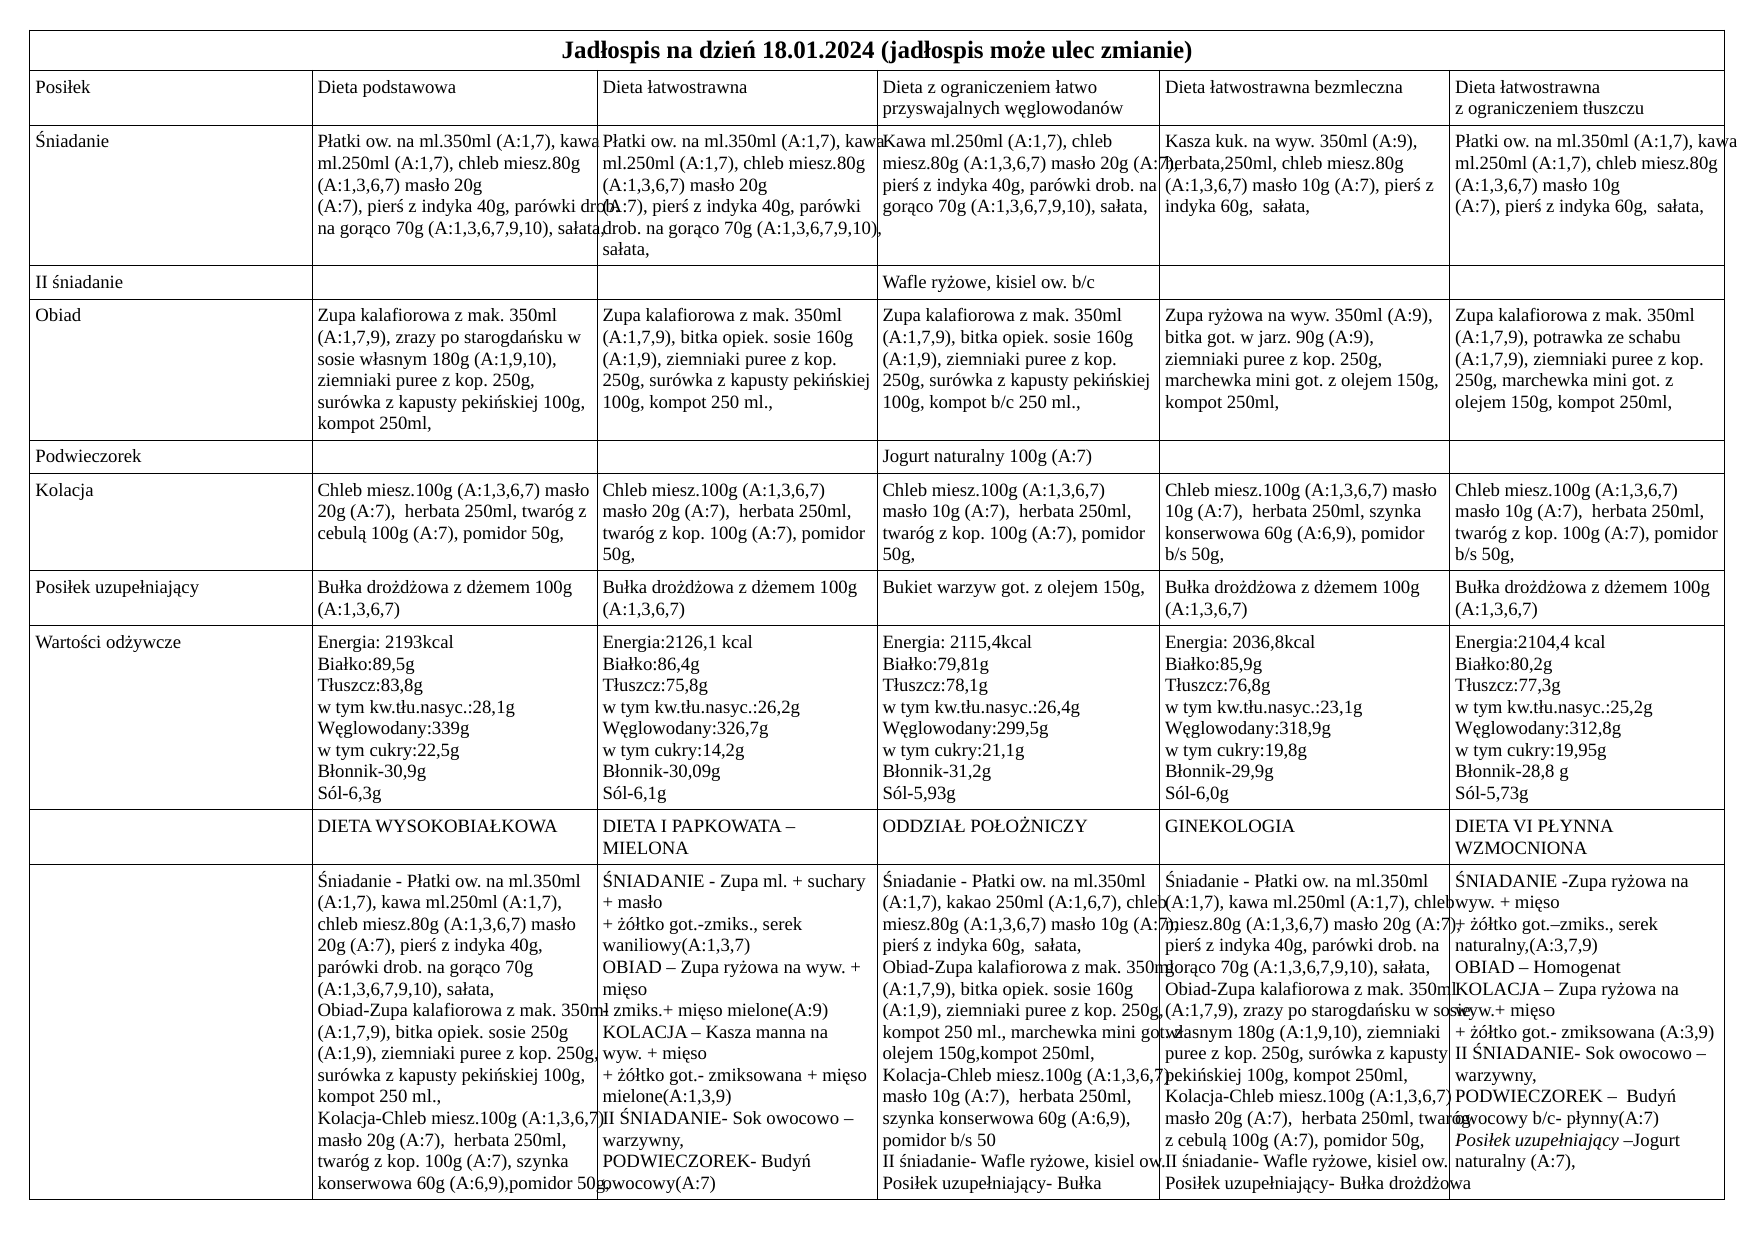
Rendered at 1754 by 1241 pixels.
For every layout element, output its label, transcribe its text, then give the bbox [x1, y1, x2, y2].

table_cell [313, 441, 597, 473]
table_cell ŚNIADANIE -Zupa ryżowa na wyw. + mięso + żółtko got.–zmiks., serek naturalny,(A:3,7,9) OBIAD – Homogenat KOLACJA – Zupa ryżowa na wyw.+ mięso + żółtko got.- zmiksowana (A:3,9) II ŚNIADANIE- Sok owocowo – warzywny, PODWIECZOREK – Budyń owocowy b/c- płynny(A:7) Posiłek uzupełniający –Jogurt naturalny (A:7), [1450, 865, 1724, 1199]
table_cell Energia: 2115,4kcal Białko:79,81g Tłuszcz:78,1g w tym kw.tłu.nasyc.:26,4g Węglowodany:299,5g w tym cukry:21,1g Błonnik-31,2g Sól-5,93g [878, 626, 1159, 809]
table_cell [1450, 441, 1724, 473]
table_cell [1160, 266, 1449, 298]
table_cell [1160, 441, 1449, 473]
table_cell Bułka drożdżowa z dżemem 100g (A:1,3,6,7) [598, 571, 877, 625]
table_cell Płatki ow. na ml.350ml (A:1,7), kawa ml.250ml (A:1,7), chleb miesz.80g (A:1,3,6,7) masło 10g (A:7), pierś z indyka 60g, sałata, [1450, 126, 1724, 265]
table_cell Dieta z ograniczeniem łatwo przyswajalnych węglowodanów [878, 71, 1159, 124]
table_cell Jogurt naturalny 100g (A:7) [878, 441, 1159, 473]
table_cell [30, 810, 312, 864]
table_cell Energia: 2036,8kcal Białko:85,9g Tłuszcz:76,8g w tym kw.tłu.nasyc.:23,1g Węglowodany:318,9g w tym cukry:19,8g Błonnik-29,9g Sól-6,0g [1160, 626, 1449, 809]
table_cell DIETA I PAPKOWATA – MIELONA [598, 810, 877, 864]
table_cell [1450, 266, 1724, 298]
table_cell Obiad [30, 300, 312, 439]
table_cell Płatki ow. na ml.350ml (A:1,7), kawa ml.250ml (A:1,7), chleb miesz.80g (A:1,3,6,7) masło 20g (A:7), pierś z indyka 40g, parówki drob. na gorąco 70g (A:1,3,6,7,9,10), sałata, [313, 126, 597, 265]
table_cell Kasza kuk. na wyw. 350ml (A:9), herbata,250ml, chleb miesz.80g (A:1,3,6,7) masło 10g (A:7), pierś z indyka 60g, sałata, [1160, 126, 1449, 265]
table_cell Śniadanie - Płatki ow. na ml.350ml (A:1,7), kakao 250ml (A:1,6,7), chleb miesz.80g (A:1,3,6,7) masło 10g (A:7), pierś z indyka 60g, sałata, Obiad-Zupa kalafiorowa z mak. 350ml (A:1,7,9), bitka opiek. sosie 160g (A:1,9), ziemniaki puree z kop. 250g, kompot 250 ml., marchewka mini got. z olejem 150g,kompot 250ml, Kolacja-Chleb miesz.100g (A:1,3,6,7) masło 10g (A:7), herbata 250ml, szynka konserwowa 60g (A:6,9), pomidor b/s 50 II śniadanie- Wafle ryżowe, kisiel ow. Posiłek uzupełniający- Bułka drożdżowa z dżemem 100g (A:1,3,6,7) [878, 865, 1159, 1199]
table_cell Kawa ml.250ml (A:1,7), chleb miesz.80g (A:1,3,6,7) masło 20g (A:7), pierś z indyka 40g, parówki drob. na gorąco 70g (A:1,3,6,7,9,10), sałata, [878, 126, 1159, 265]
table_cell Chleb miesz.100g (A:1,3,6,7) masło 10g (A:7), herbata 250ml, twaróg z kop. 100g (A:7), pomidor 50g, [878, 474, 1159, 570]
table_cell Energia: 2193kcal Białko:89,5g Tłuszcz:83,8g w tym kw.tłu.nasyc.:28,1g Węglowodany:339g w tym cukry:22,5g Błonnik-30,9g Sól-6,3g [313, 626, 597, 809]
table_cell [313, 266, 597, 298]
table_cell Chleb miesz.100g (A:1,3,6,7) masło 10g (A:7), herbata 250ml, szynka konserwowa 60g (A:6,9), pomidor b/s 50g, [1160, 474, 1449, 570]
table_cell Dieta łatwostrawna bezmleczna [1160, 71, 1449, 124]
table_cell Zupa kalafiorowa z mak. 350ml (A:1,7,9), potrawka ze schabu (A:1,7,9), ziemniaki puree z kop. 250g, marchewka mini got. z olejem 150g, kompot 250ml, [1450, 300, 1724, 439]
table_cell Posiłek [30, 71, 312, 124]
table_cell Zupa kalafiorowa z mak. 350ml (A:1,7,9), zrazy po starogdańsku w sosie własnym 180g (A:1,9,10), ziemniaki puree z kop. 250g, surówka z kapusty pekińskiej 100g, kompot 250ml, [313, 300, 597, 439]
table_cell Podwieczorek [30, 441, 312, 473]
table_cell Bułka drożdżowa z dżemem 100g (A:1,3,6,7) [1160, 571, 1449, 625]
table_cell Śniadanie - Płatki ow. na ml.350ml (A:1,7), kawa ml.250ml (A:1,7), chleb miesz.80g (A:1,3,6,7) masło 20g (A:7), pierś z indyka 40g, parówki drob. na gorąco 70g (A:1,3,6,7,9,10), sałata, Obiad-Zupa kalafiorowa z mak. 350ml (A:1,7,9), zrazy po starogdańsku w sosie własnym 180g (A:1,9,10), ziemniaki puree z kop. 250g, surówka z kapusty pekińskiej 100g, kompot 250ml, Kolacja-Chleb miesz.100g (A:1,3,6,7) masło 20g (A:7), herbata 250ml, twaróg z cebulą 100g (A:7), pomidor 50g, II śniadanie- Wafle ryżowe, kisiel ow. Posiłek uzupełniający- Bułka drożdżowa z dżemem 100g (A:1,3,6,7) [1160, 865, 1449, 1199]
table_cell [598, 441, 877, 473]
table_cell Zupa ryżowa na wyw. 350ml (A:9), bitka got. w jarz. 90g (A:9), ziemniaki puree z kop. 250g, marchewka mini got. z olejem 150g, kompot 250ml, [1160, 300, 1449, 439]
table_cell Bukiet warzyw got. z olejem 150g, [878, 571, 1159, 625]
table_cell [30, 865, 312, 1199]
table_cell Wafle ryżowe, kisiel ow. b/c [878, 266, 1159, 298]
table_cell Dieta łatwostrawna z ograniczeniem tłuszczu [1450, 71, 1724, 124]
table_cell Bułka drożdżowa z dżemem 100g (A:1,3,6,7) [313, 571, 597, 625]
table_cell Dieta podstawowa [313, 71, 597, 124]
table_cell Dieta łatwostrawna [598, 71, 877, 124]
table_cell ODDZIAŁ POŁOŻNICZY [878, 810, 1159, 864]
table_cell Płatki ow. na ml.350ml (A:1,7), kawa ml.250ml (A:1,7), chleb miesz.80g (A:1,3,6,7) masło 20g (A:7), pierś z indyka 40g, parówki drob. na gorąco 70g (A:1,3,6,7,9,10), sałata, [598, 126, 877, 265]
table_cell Chleb miesz.100g (A:1,3,6,7) masło 10g (A:7), herbata 250ml, twaróg z kop. 100g (A:7), pomidor b/s 50g, [1450, 474, 1724, 570]
table_cell DIETA WYSOKOBIAŁKOWA [313, 810, 597, 864]
table_cell Zupa kalafiorowa z mak. 350ml (A:1,7,9), bitka opiek. sosie 160g (A:1,9), ziemniaki puree z kop. 250g, surówka z kapusty pekińskiej 100g, kompot 250 ml., [598, 300, 877, 439]
table_cell DIETA VI PŁYNNA WZMOCNIONA [1450, 810, 1724, 864]
table_cell Śniadanie - Płatki ow. na ml.350ml (A:1,7), kawa ml.250ml (A:1,7), chleb miesz.80g (A:1,3,6,7) masło 20g (A:7), pierś z indyka 40g, parówki drob. na gorąco 70g (A:1,3,6,7,9,10), sałata, Obiad-Zupa kalafiorowa z mak. 350ml (A:1,7,9), bitka opiek. sosie 250g (A:1,9), ziemniaki puree z kop. 250g, surówka z kapusty pekińskiej 100g, kompot 250 ml., Kolacja-Chleb miesz.100g (A:1,3,6,7) masło 20g (A:7), herbata 250ml, twaróg z kop. 100g (A:7), szynka konserwowa 60g (A:6,9),pomidor 50g, II śniadanie- Wafle ryżowe, kisiel ow. Posiłek uzupełniający- Bułka drożdżowa z dżemem 100g (A:1,3,6,7) [313, 865, 597, 1199]
table_cell GINEKOLOGIA [1160, 810, 1449, 864]
table_cell Posiłek uzupełniający [30, 571, 312, 625]
table_cell Wartości odżywcze [30, 626, 312, 809]
table_cell Chleb miesz.100g (A:1,3,6,7) masło 20g (A:7), herbata 250ml, twaróg z kop. 100g (A:7), pomidor 50g, [598, 474, 877, 570]
table_cell Energia:2104,4 kcal Białko:80,2g Tłuszcz:77,3g w tym kw.tłu.nasyc.:25,2g Węglowodany:312,8g w tym cukry:19,95g Błonnik-28,8 g Sól-5,73g [1450, 626, 1724, 809]
table_cell Zupa kalafiorowa z mak. 350ml (A:1,7,9), bitka opiek. sosie 160g (A:1,9), ziemniaki puree z kop. 250g, surówka z kapusty pekińskiej 100g, kompot b/c 250 ml., [878, 300, 1159, 439]
table_cell Jadłospis na dzień 18.01.2024 (jadłospis może ulec zmianie) [30, 31, 1724, 70]
table_cell [598, 266, 877, 298]
table_cell Chleb miesz.100g (A:1,3,6,7) masło 20g (A:7), herbata 250ml, twaróg z cebulą 100g (A:7), pomidor 50g, [313, 474, 597, 570]
table_cell Śniadanie [30, 126, 312, 265]
table_cell Bułka drożdżowa z dżemem 100g (A:1,3,6,7) [1450, 571, 1724, 625]
table_cell Kolacja [30, 474, 312, 570]
table_cell Energia:2126,1 kcal Białko:86,4g Tłuszcz:75,8g w tym kw.tłu.nasyc.:26,2g Węglowodany:326,7g w tym cukry:14,2g Błonnik-30,09g Sól-6,1g [598, 626, 877, 809]
table_cell II śniadanie [30, 266, 312, 298]
table_cell ŚNIADANIE - Zupa ml. + suchary + masło + żółtko got.-zmiks., serek waniliowy(A:1,3,7) OBIAD – Zupa ryżowa na wyw. + mięso - zmiks.+ mięso mielone(A:9) KOLACJA – Kasza manna na wyw. + mięso + żółtko got.- zmiksowana + mięso mielone(A:1,3,9) II ŚNIADANIE- Sok owocowo – warzywny, PODWIECZOREK- Budyń owocowy(A:7) Posiłek uzupełniający – Jogurt naturalny,(A:7) [598, 865, 877, 1199]
